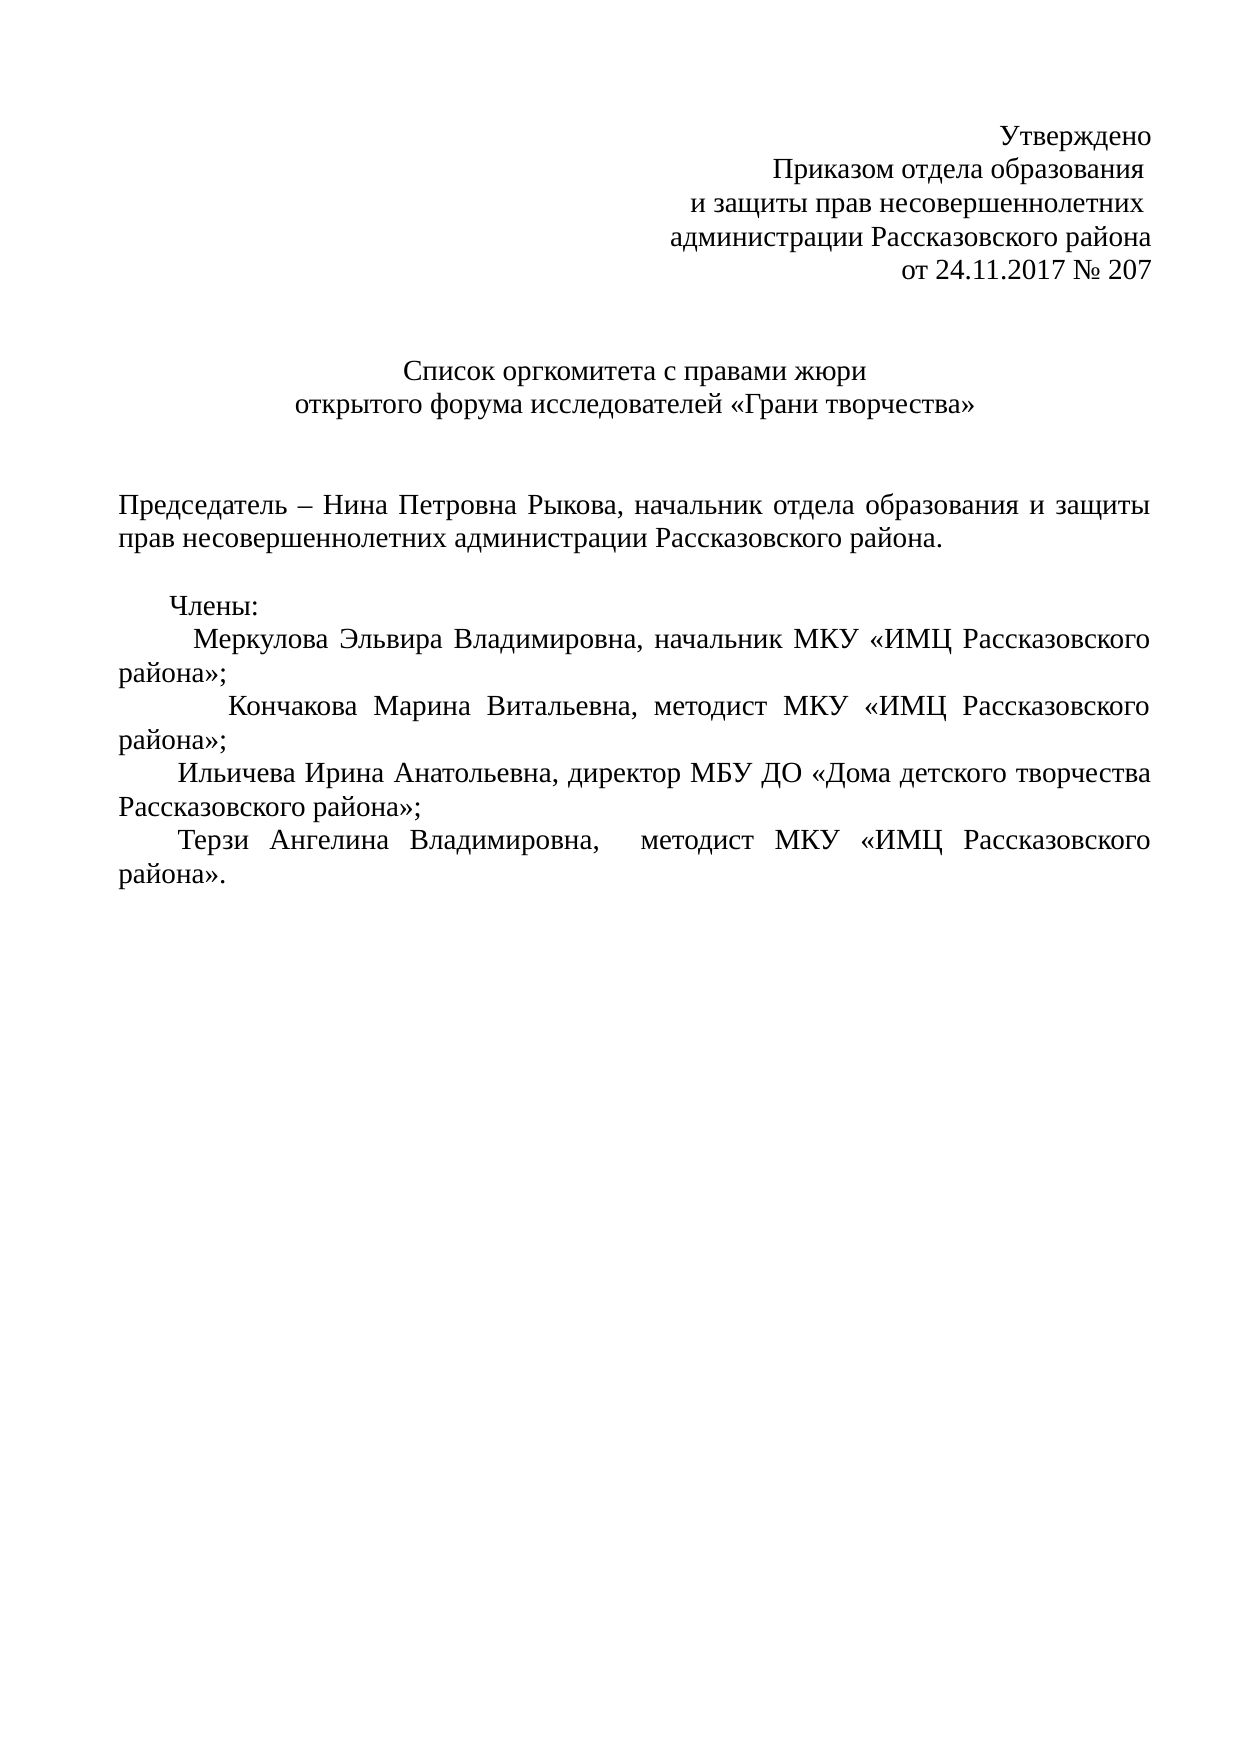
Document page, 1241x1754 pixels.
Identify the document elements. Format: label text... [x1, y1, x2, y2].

text открытого форума исследователей «Грани творчества» [118, 386, 1152, 420]
text Кончакова Марина Витальевна, методист МКУ «ИМЦ Рассказовского района»; [118, 688, 1152, 755]
text Утверждено [118, 118, 1152, 152]
text Меркулова Эльвира Владимировна, начальник МКУ «ИМЦ Рассказовского района»; [118, 621, 1152, 688]
text Список оргкомитета с правами жюри [118, 353, 1152, 386]
text и защиты прав несовершеннолетних [118, 185, 1152, 219]
text Члены: [118, 588, 1152, 621]
text администрации Рассказовского района [118, 219, 1152, 252]
text Приказом отдела образования [118, 152, 1152, 185]
text Председатель – Нина Петровна Рыкова, начальник отдела образования и защиты прав несовершеннолетних администрации Рассказовского района. [118, 487, 1152, 554]
text Терзи Ангелина Владимировна, методист МКУ «ИМЦ Рассказовского района». [118, 822, 1152, 889]
text от 24.11.2017 № 207 [118, 252, 1152, 286]
text Ильичева Ирина Анатольевна, директор МБУ ДО «Дома детского творчества Рассказовского района»; [118, 755, 1152, 822]
